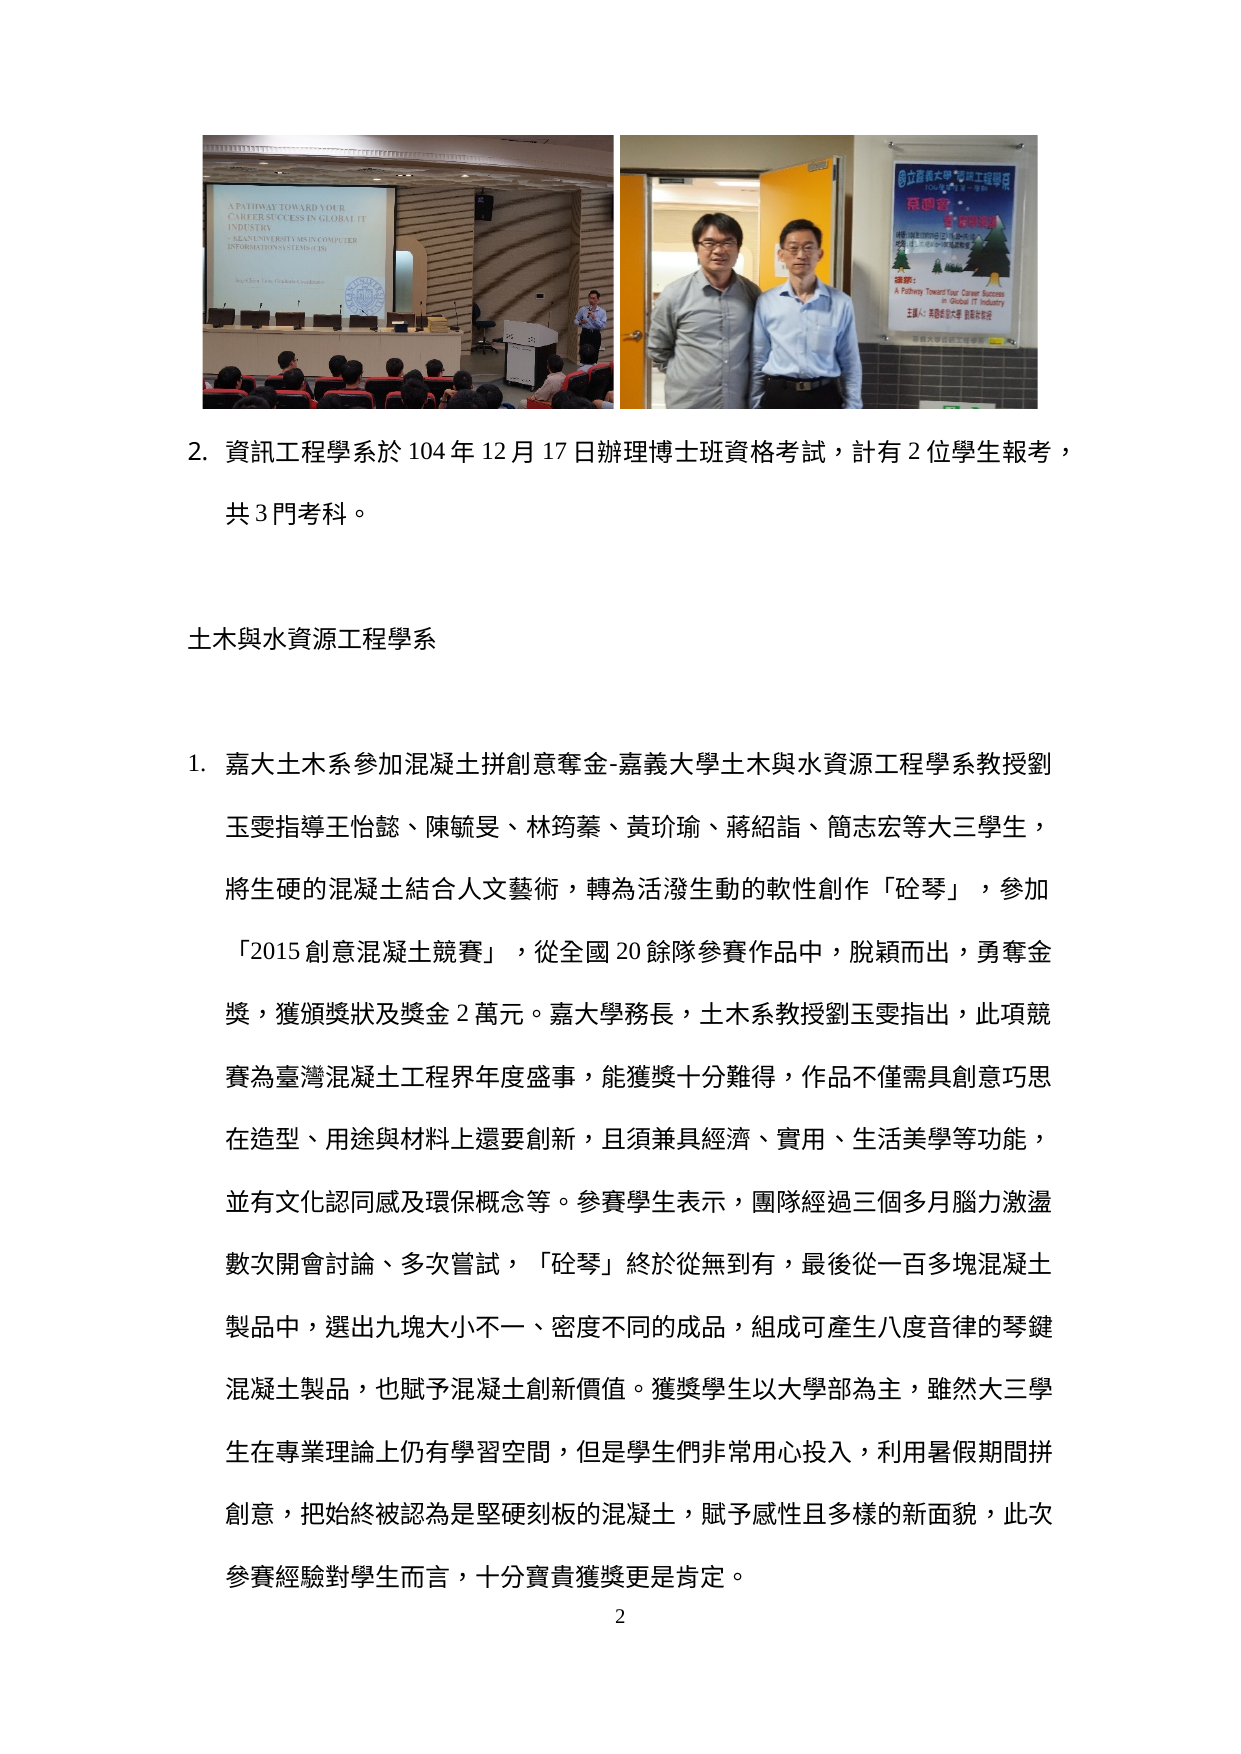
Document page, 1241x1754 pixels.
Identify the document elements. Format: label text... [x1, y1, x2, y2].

text 土木與水資源工程學系 [187, 596, 1053, 659]
list 嘉大土木系參加混凝土拼創意奪金-嘉義大學土木與水資源工程學系教授劉玉雯指導王怡懿、陳毓旻、林筠蓁、黃玠瑜、蔣紹詣、簡志宏等大三學生，將生硬的混凝土結合人文藝術，轉為活潑生動的軟性創作「砼琴」，參加「2015創意混凝土競賽」，從全國20餘隊參賽作品中，脫穎而出，勇奪金獎，獲頒獎狀及獎金2萬元。嘉大學務長，土木系教授劉玉雯指出，此項競賽為臺灣混凝土工程界年度盛事，能獲獎十分難得，作品不僅需具創意巧思，在造型、用途與材料上還要創新，且須兼具經濟、實用、生活美學等功能，並有文化認同感及環保概念等。參賽學生表示，團隊經過三個多月腦力激盪、數次開會討論、多次嘗試，「砼琴」終於從無到有，最後從一百多塊混凝土製品中，選出九塊大小不一、密度不同的成品，組成可產生八度音律的琴鍵混凝土製品，也賦予混凝土創新價值。獲獎學生以大學部為主，雖然大三學生在專業理論上仍有學習空間，但是學生們非常用心投入，利用暑假期間拼創意，把始終被認為是堅硬刻板的混凝土，賦予感性且多樣的新面貌，此次參賽經驗對學生而言，十分寶貴獲獎更是肯定。 [187, 721, 1053, 1596]
list 資訊工程學系於104年12月17日辦理博士班資格考試，計有2位學生報考，共3門考科。 [187, 409, 1053, 534]
